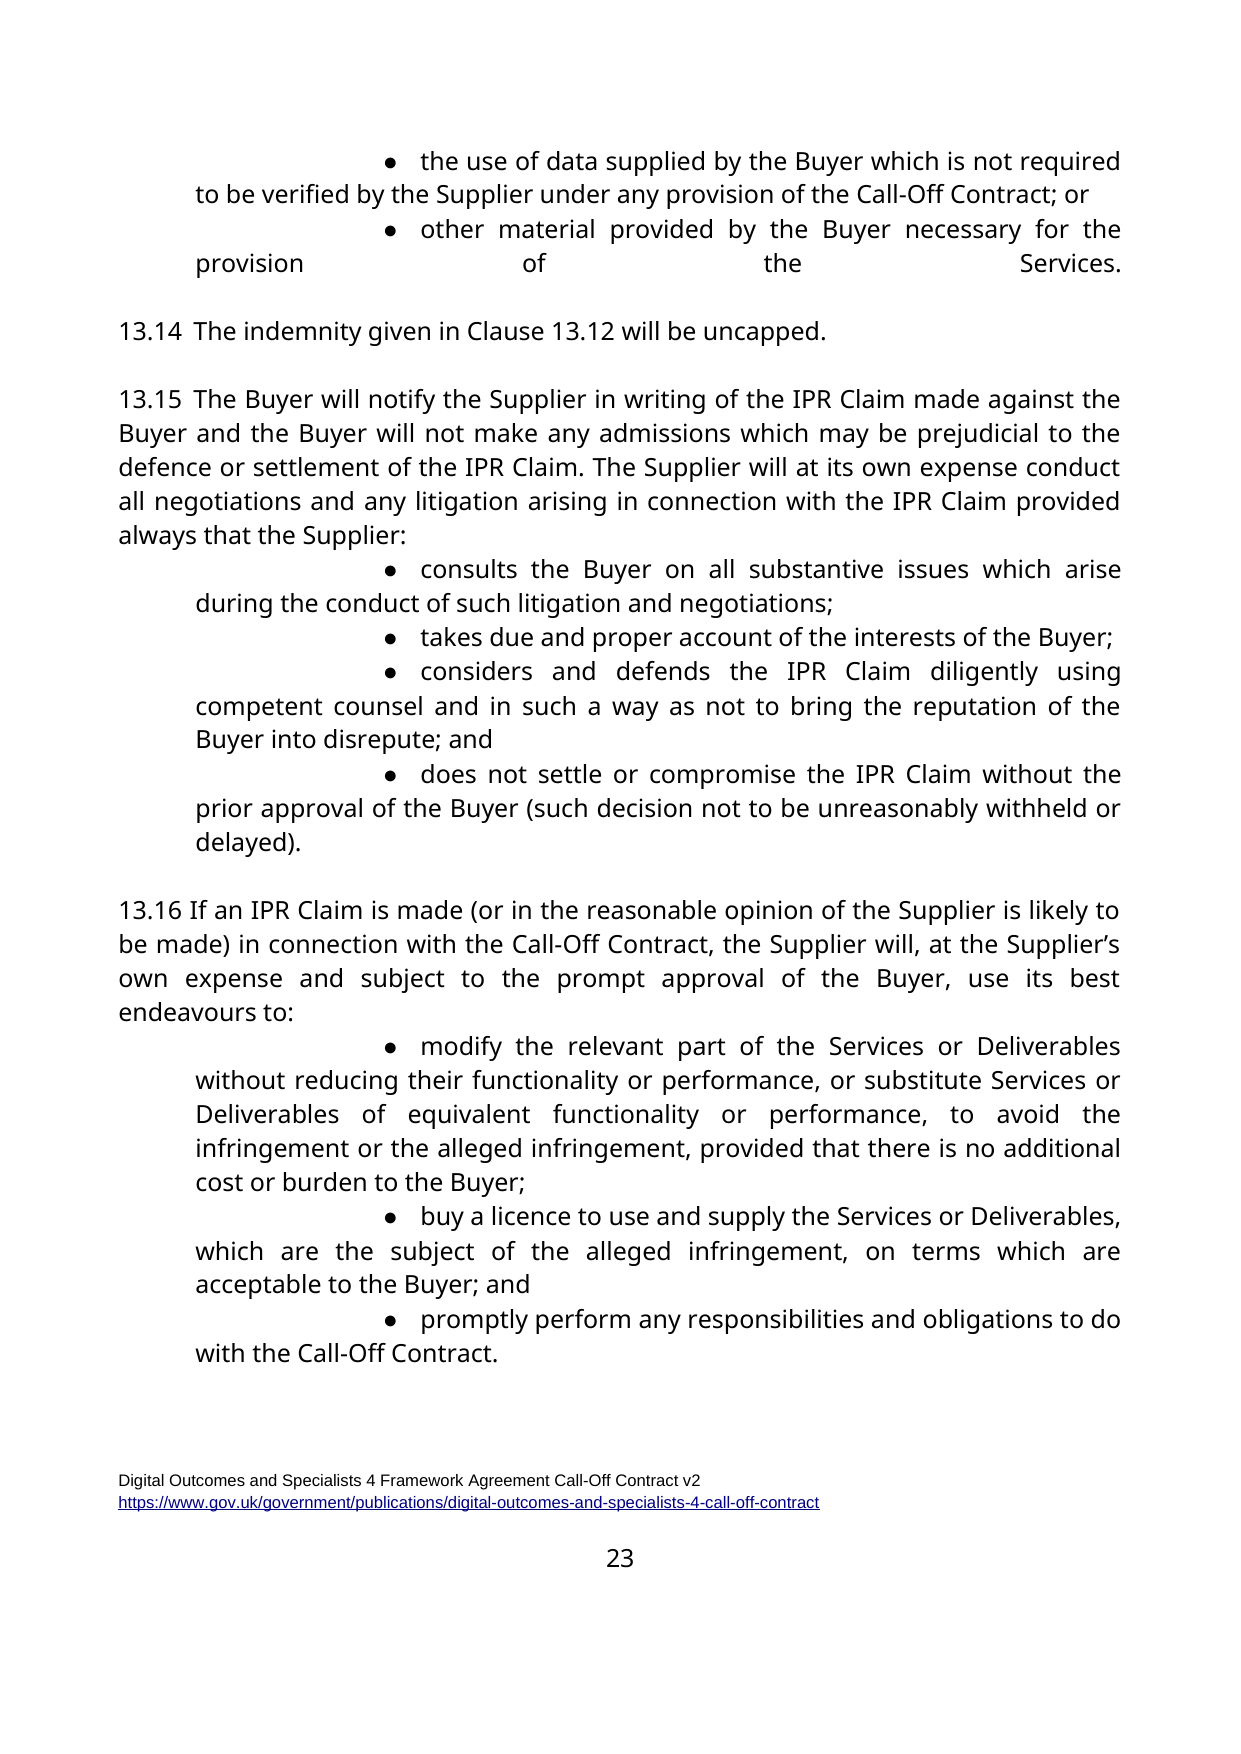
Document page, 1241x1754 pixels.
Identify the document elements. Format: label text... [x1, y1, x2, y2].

text 13.16 If an IPR Claim is made (or in the reasonable opinion of the Supplier is likely to be made) in connection with the Call-Off Contract, the Supplier will, at the Supplier’s own expense and subject to the prompt approval of the Buyer, use its best endeavours to: [118, 892, 1122, 1029]
list promptly perform any responsibilities and obligations to do with the Call-Off Contract. [195, 1301, 1122, 1369]
list takes due and proper account of the interests of the Buyer; [195, 620, 1122, 654]
text 13.15 The Buyer will notify the Supplier in writing of the IPR Claim made against the Buyer and the Buyer will not make any admissions which may be prejudicial to the defence or settlement of the IPR Claim. The Supplier will at its own expense conduct all negotiations and any litigation arising in connection with the IPR Claim provided always that the Supplier: [118, 382, 1122, 552]
list does not settle or compromise the IPR Claim without the prior approval of the Buyer (such decision not to be unreasonably withheld or delayed). [195, 756, 1122, 892]
list buy a licence to use and supply the Services or Deliverables, which are the subject of the alleged infringement, on terms which are acceptable to the Buyer; and [195, 1199, 1122, 1301]
list consults the Buyer on all substantive issues which arise during the conduct of such litigation and negotiations; [195, 552, 1122, 620]
list considers and defends the IPR Claim diligently using competent counsel and in such a way as not to bring the reputation of the Buyer into disrepute; and [195, 654, 1122, 756]
list other material provided by the Buyer necessary for the provision of the Services. [195, 211, 1122, 313]
list the use of data supplied by the Buyer which is not required to be verified by the Supplier under any provision of the Call-Off Contract; or [195, 143, 1122, 211]
list modify the relevant part of the Services or Deliverables without reducing their functionality or performance, or substitute Services or Deliverables of equivalent functionality or performance, to avoid the infringement or the alleged infringement, provided that there is no additional cost or burden to the Buyer; [195, 1029, 1122, 1199]
text 13.14 The indemnity given in Clause 13.12 will be uncapped. [118, 313, 1122, 347]
